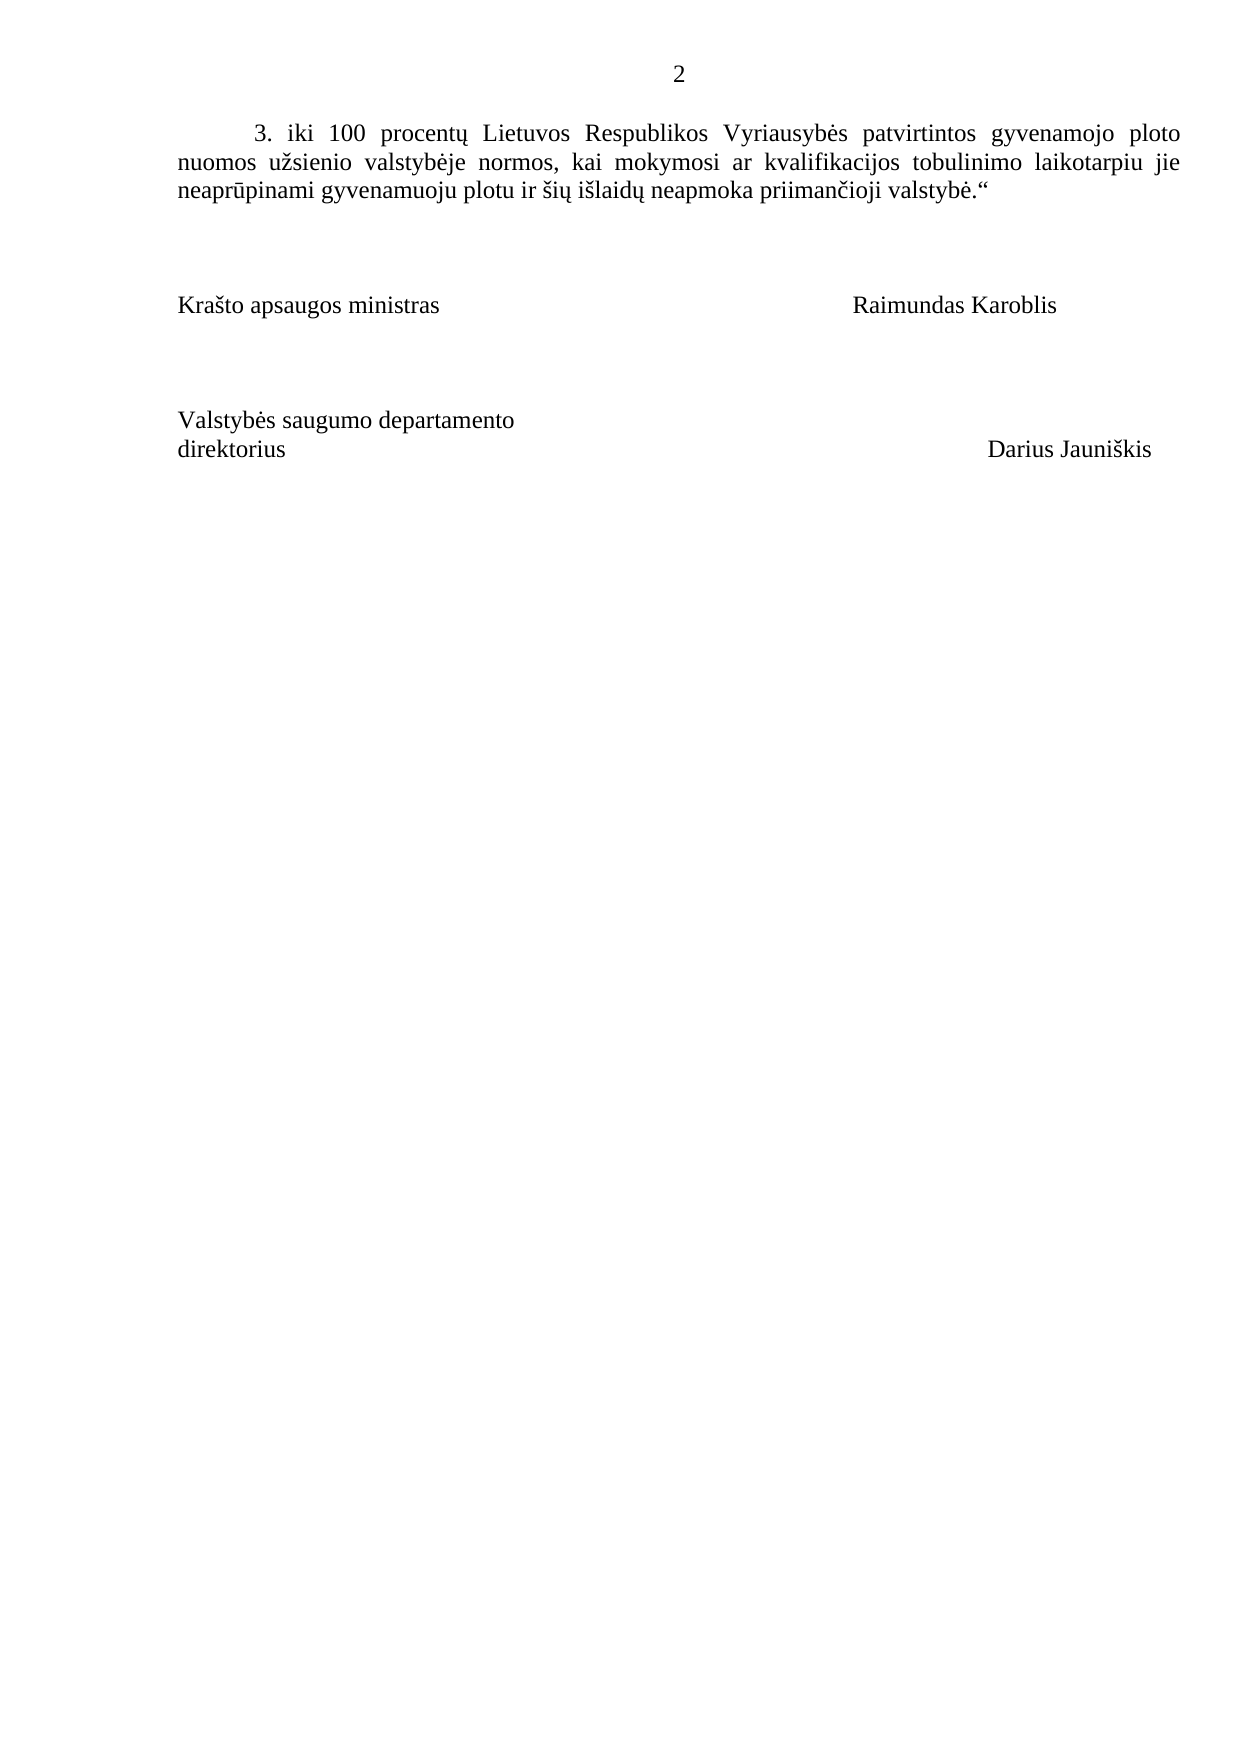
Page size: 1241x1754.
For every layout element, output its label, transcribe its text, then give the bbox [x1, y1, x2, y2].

text Krašto apsaugos ministras Raimundas Karoblis [177, 291, 1181, 319]
text Valstybės saugumo departamento [177, 406, 1181, 434]
text 3. iki 100 procentų Lietuvos Respublikos Vyriausybės patvirtintos gyvenamojo ploto nuomos užsienio valstybėje normos, kai mokymosi ar kvalifikacijos tobulinimo laikotarpiu jie neaprūpinami gyvenamuoju plotu ir šių išlaidų neapmoka priimančioji valstybė.“ [177, 118, 1181, 204]
text direktorius Darius Jauniškis [177, 434, 1181, 463]
